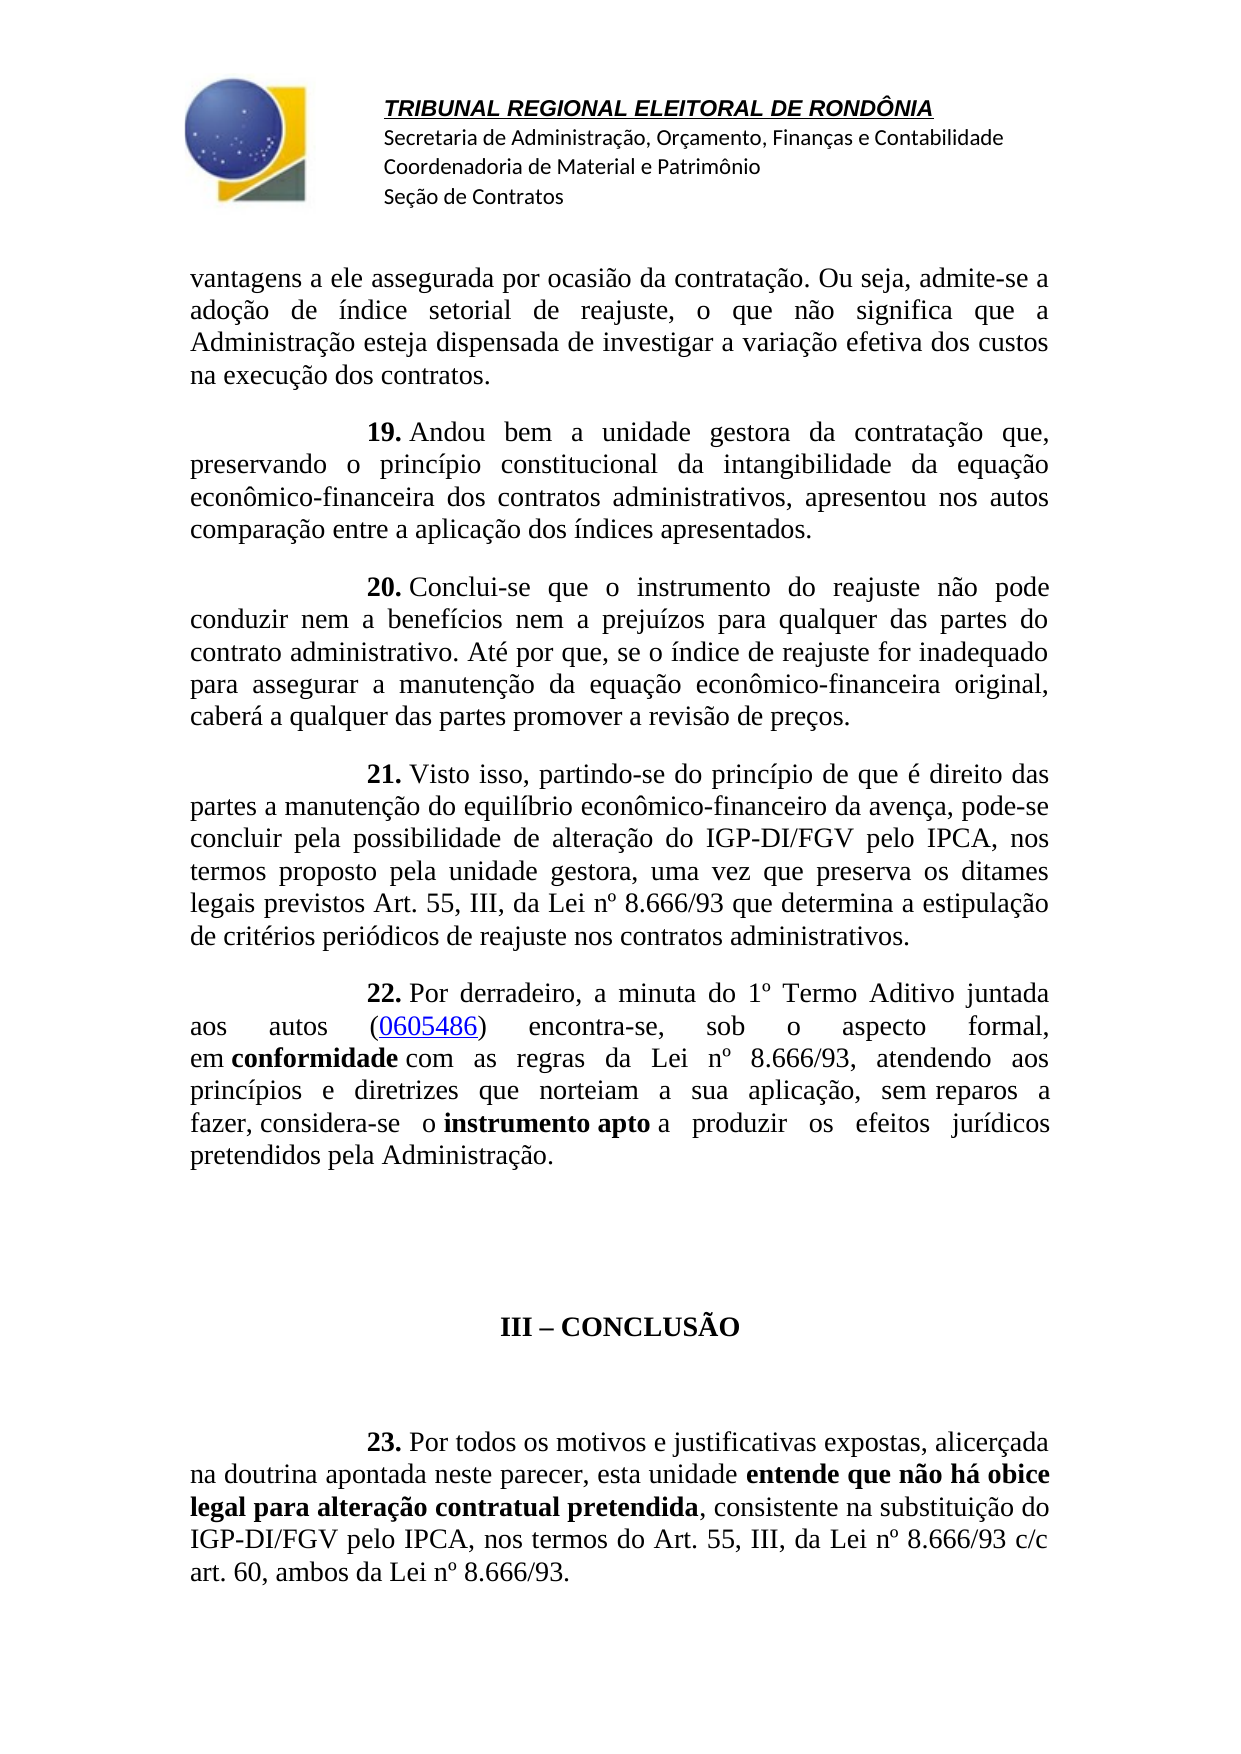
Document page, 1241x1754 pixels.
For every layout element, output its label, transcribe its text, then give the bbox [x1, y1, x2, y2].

text 19. Andou bem a unidade gestora da contratação que, preservando o princípio constitucional da intangibilidade da equação econômico-financeira dos contratos administrativos, apresentou nos autos comparação entre a aplicação dos índices apresentados. [190, 415, 1051, 545]
text 20. Conclui-se que o instrumento do reajuste não pode conduzir nem a benefícios nem a prejuízos para qualquer das partes do contrato administrativo. Até por que, se o índice de reajuste for inadequado para assegurar a manutenção da equação econômico-financeira original, caberá a qualquer das partes promover a revisão de preços. [190, 570, 1051, 732]
text 22. Por derradeiro, a minuta do 1º Termo Aditivo juntada aos autos (0605486) encontra-se, sob o aspecto formal, em conformidade com as regras da Lei nº 8.666/93, atendendo aos princípios e diretrizes que norteiam a sua aplicação, sem reparos a fazer, considera-se o instrumento apto a produzir os efeitos jurídicos pretendidos pela Administração. [190, 976, 1051, 1171]
text 21. Visto isso, partindo-se do princípio de que é direito das partes a manutenção do equilíbrio econômico-financeiro da avença, pode-se concluir pela possibilidade de alteração do IGP-DI/FGV pelo IPCA, nos termos proposto pela unidade gestora, uma vez que preserva os ditames legais previstos Art. 55, III, da Lei nº 8.666/93 que determina a estipulação de critérios periódicos de reajuste nos contratos administrativos. [190, 757, 1051, 951]
text 23. Por todos os motivos e justificativas expostas, alicerçada na doutrina apontada neste parecer, esta unidade entende que não há obice legal para alteração contratual pretendida, consistente na substituição do IGP-DI/FGV pelo IPCA, nos termos do Art. 55, III, da Lei nº 8.666/93 c/c art. 60, ambos da Lei nº 8.666/93. [190, 1425, 1051, 1587]
text III – CONCLUSÃO [190, 1310, 1051, 1343]
text vantagens a ele assegurada por ocasião da contratação. Ou seja, admite-se a adoção de índice setorial de reajuste, o que não significa que a Administração esteja dispensada de investigar a variação efetiva dos custos na execução dos contratos. [190, 261, 1051, 390]
